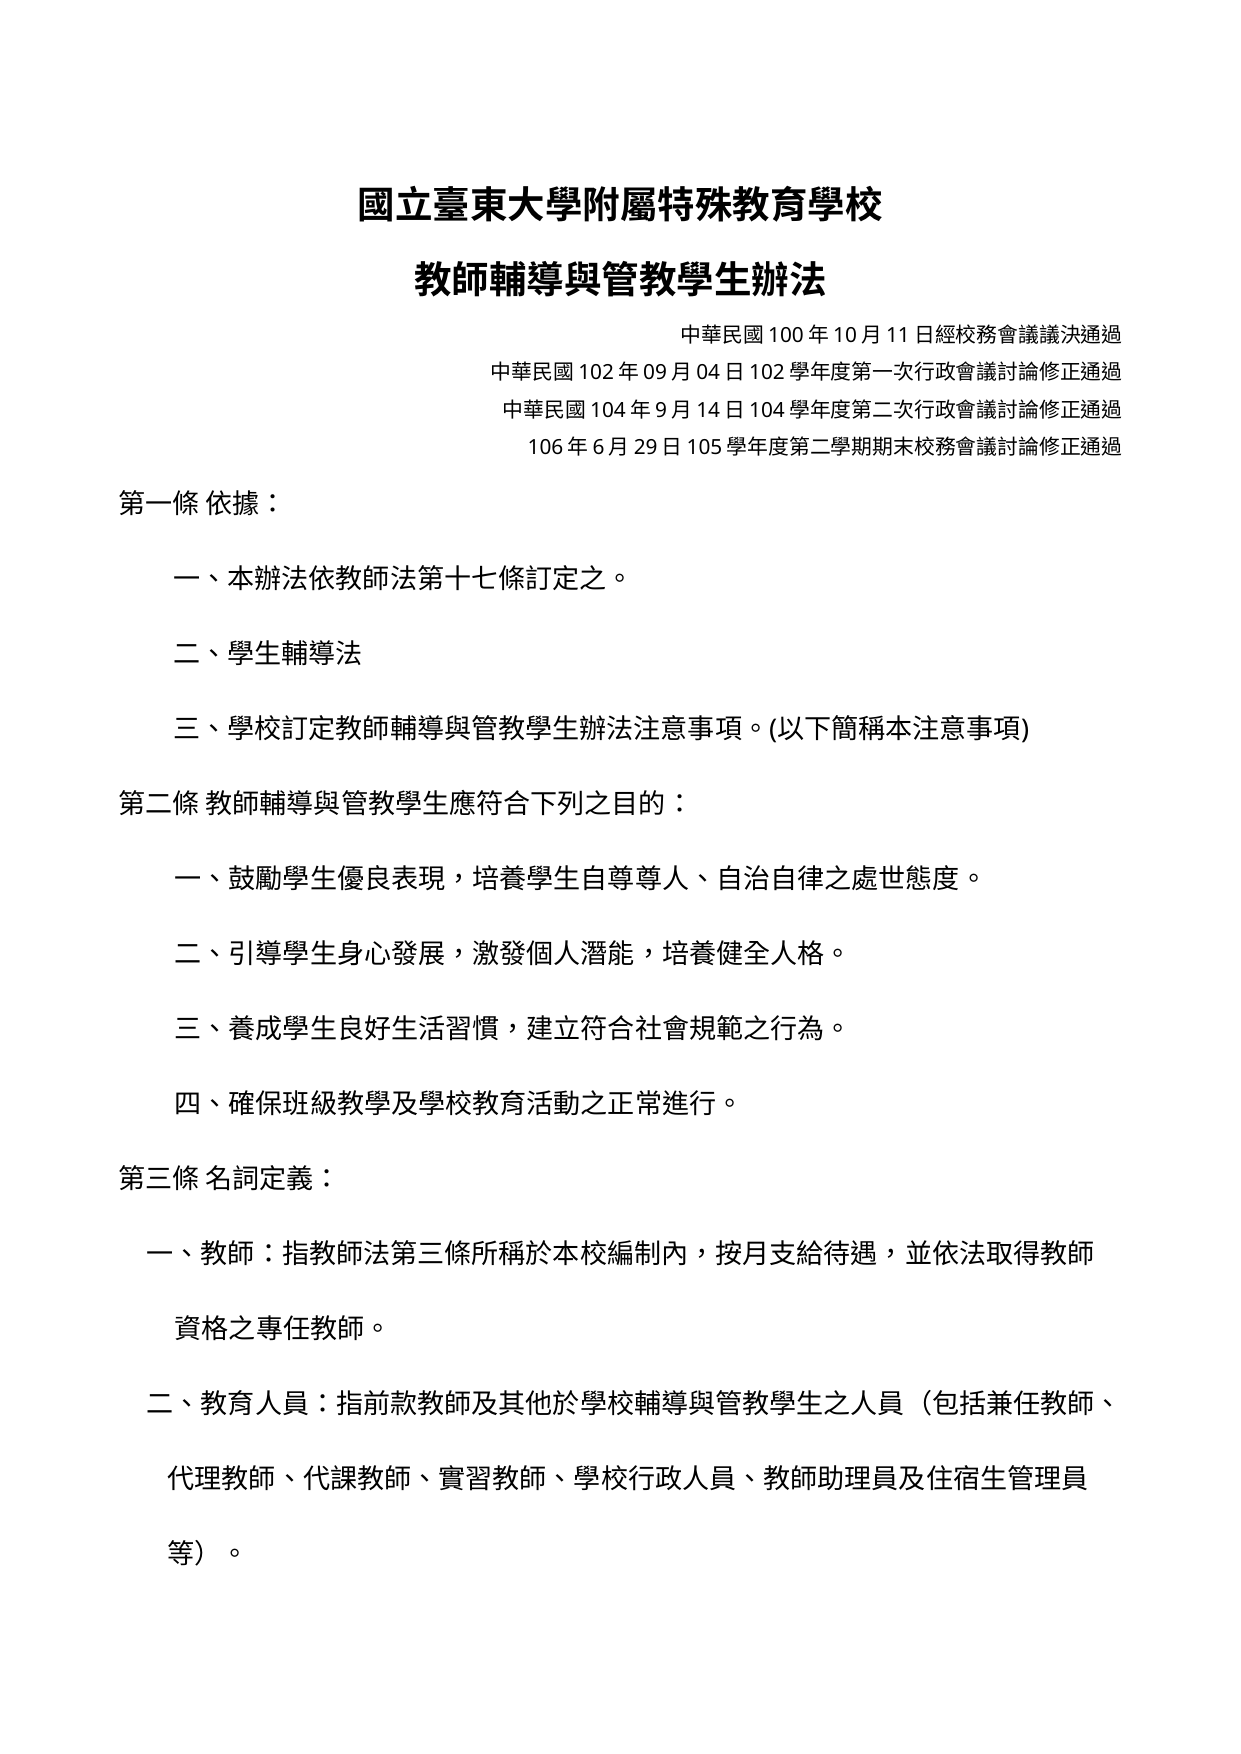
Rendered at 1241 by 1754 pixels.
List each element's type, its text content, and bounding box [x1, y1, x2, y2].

text 一、鼓勵學生優良表現，培養學生自尊尊人、自治自律之處世態度。 [174, 839, 1122, 914]
text 中華民國102年09月04日102學年度第一次行政會議討論修正通過 [118, 352, 1122, 389]
text 中華民國104年9月14日104學年度第二次行政會議討論修正通過 [118, 389, 1122, 427]
text 中華民國100年10月11日經校務會議議決通過 [118, 314, 1122, 352]
text 三、學校訂定教師輔導與管教學生辦法注意事項。(以下簡稱本注意事項) [173, 689, 1122, 764]
text 資格之專任教師。 [118, 1289, 1122, 1364]
text 二、教育人員：指前款教師及其他於學校輔導與管教學生之人員（包括兼任教師、 [118, 1364, 1122, 1439]
text 二、學生輔導法 [173, 614, 1122, 689]
text 一、本辦法依教師法第十七條訂定之。 [173, 539, 1122, 614]
text 等）。 [118, 1514, 1122, 1589]
text 教師輔導與管教學生辦法 [118, 239, 1122, 314]
text 國立臺東大學附屬特殊教育學校 [118, 164, 1122, 239]
text 第三條 名詞定義： [118, 1139, 1122, 1214]
text 第二條 教師輔導與管教學生應符合下列之目的： [118, 764, 1122, 839]
text 四、確保班級教學及學校教育活動之正常進行。 [174, 1064, 1122, 1139]
text 三、養成學生良好生活習慣，建立符合社會規範之行為。 [174, 989, 1122, 1064]
text 代理教師、代課教師、實習教師、學校行政人員、教師助理員及住宿生管理員 [118, 1439, 1122, 1514]
text 第一條 依據： [118, 464, 1122, 539]
text 106年6月29日105學年度第二學期期末校務會議討論修正通過 [118, 427, 1122, 464]
text 二、引導學生身心發展，激發個人潛能，培養健全人格。 [174, 914, 1122, 989]
text 一、教師：指教師法第三條所稱於本校編制內，按月支給待遇，並依法取得教師 [118, 1214, 1122, 1289]
